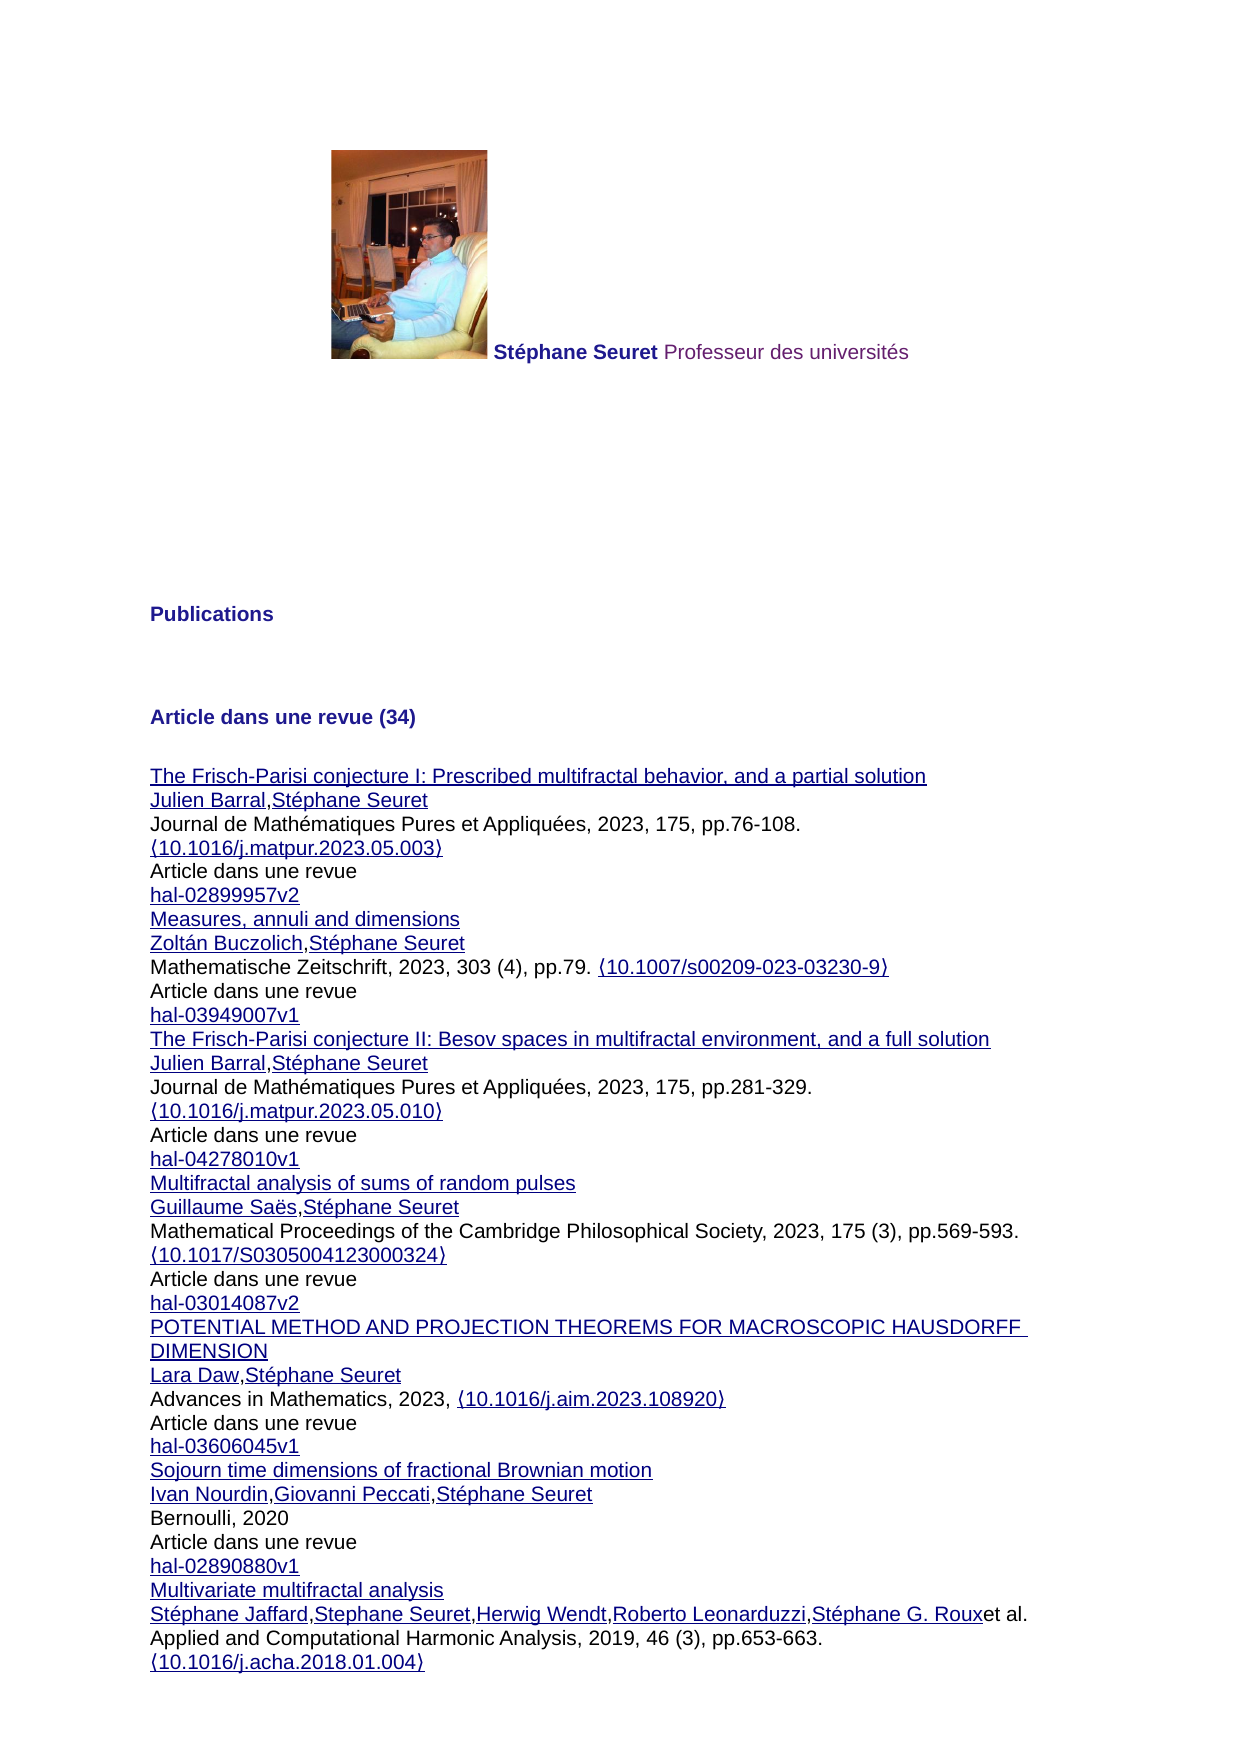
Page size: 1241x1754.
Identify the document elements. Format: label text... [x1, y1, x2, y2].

subtitle Publications [150, 602, 1090, 626]
subtitle Stéphane Seuret Professeur des universités [150, 150, 1090, 363]
subtitle Article dans une revue (34) [150, 705, 1090, 729]
table_cell Measures, annuli and dimensions Zoltán Buczolich,Stéphane Seuret Mathematische Zeitschrift, 2023, 303 (4), pp.79. ⟨10.1007/s00209-023-03230-9⟩ Article dans une revue hal-03949007v1 [150, 907, 1090, 1027]
table_cell Multivariate multifractal analysis Stéphane Jaffard,Stephane Seuret,Herwig Wendt,Roberto Leonarduzzi,Stéphane G. Rouxet al. Applied and Computational Harmonic Analysis, 2019, 46 (3), pp.653-663. ⟨10.1016/j.acha.2018.01.004⟩ [150, 1578, 1090, 1674]
table_cell Multifractal analysis of sums of random pulses Guillaume Saës,Stéphane Seuret Mathematical Proceedings of the Cambridge Philosophical Society, 2023, 175 (3), pp.569-593. ⟨10.1017/S0305004123000324⟩ Article dans une revue hal-03014087v2 [150, 1171, 1090, 1314]
table_cell POTENTIAL METHOD AND PROJECTION THEOREMS FOR MACROSCOPIC HAUSDORFF DIMENSION Lara Daw,Stéphane Seuret Advances in Mathematics, 2023, ⟨10.1016/j.aim.2023.108920⟩ Article dans une revue hal-03606045v1 [150, 1315, 1090, 1458]
table_cell The Frisch-Parisi conjecture II: Besov spaces in multifractal environment, and a full solution Julien Barral,Stéphane Seuret Journal de Mathématiques Pures et Appliquées, 2023, 175, pp.281-329. ⟨10.1016/j.matpur.2023.05.010⟩ Article dans une revue hal-04278010v1 [150, 1027, 1090, 1171]
table_cell Sojourn time dimensions of fractional Brownian motion Ivan Nourdin,Giovanni Peccati,Stéphane Seuret Bernoulli, 2020 Article dans une revue hal-02890880v1 [150, 1458, 1090, 1578]
table_header The Frisch-Parisi conjecture I: Prescribed multifractal behavior, and a partial solution Julien Barral,Stéphane Seuret Journal de Mathématiques Pures et Appliquées, 2023, 175, pp.76-108. ⟨10.1016/j.matpur.2023.05.003⟩ Article dans une revue hal-02899957v2 [150, 764, 1090, 907]
picture [331, 150, 488, 359]
